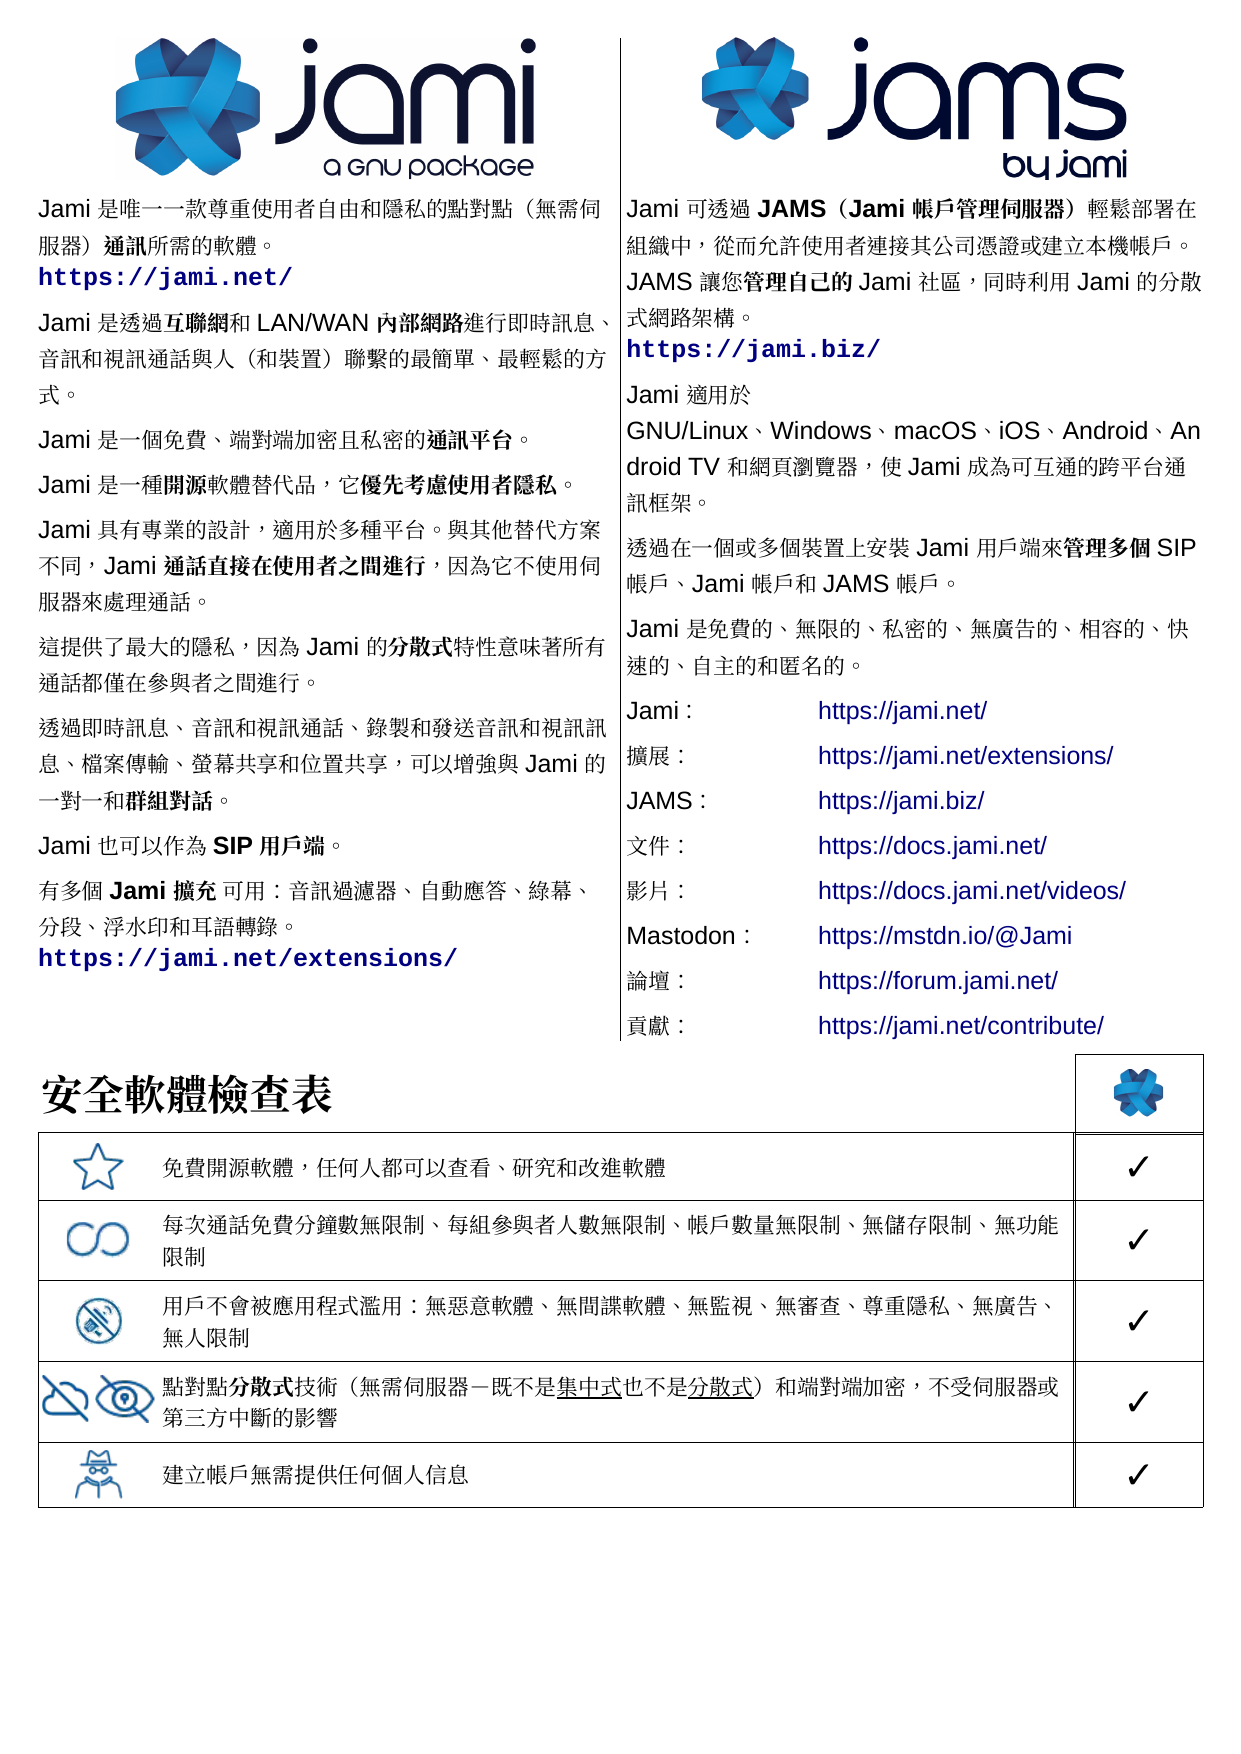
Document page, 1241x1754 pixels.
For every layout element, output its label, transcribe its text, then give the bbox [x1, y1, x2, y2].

picture [73, 1143, 125, 1191]
table_cell 建立帳戶無需提供任何個人信息 [160, 1443, 1073, 1507]
table_cell 用戶不會被應用程式濫用：無惡意軟體、無間諜軟體、無監視、無審查、尊重隱私、無廣告、無人限制 [160, 1281, 1073, 1361]
text JAMS： https://jami.biz/ [626, 784, 1202, 815]
text 文件： https://docs.jami.net/ [626, 829, 1202, 860]
text Jami 是一個免費、端對端加密且私密的通訊平台。 [38, 423, 614, 454]
picture [115, 37, 538, 180]
table_header [1076, 1055, 1203, 1132]
table_cell 點對點分散式技術（無需伺服器－既不是集中式也不是分散式）和端對端加密，不受伺服器或第三方中斷的影響 [160, 1362, 1073, 1442]
table_cell 每次通話免費分鐘數無限制、每組參與者人數無限制、帳戶數量無限制、無儲存限制、無功能限制 [160, 1201, 1073, 1280]
text 有多個 Jami 擴充 可用：音訊過濾器、自動應答、綠幕、分段、浮水印和耳語轉錄。 https://jami.net/extensions/ [38, 874, 614, 974]
text Jami 具有專業的設計，適用於多種平台。與其他替代方案不同，Jami 通話直接在使用者之間進行，因為它不使用伺服器來處理通話。 [38, 513, 614, 617]
picture [95, 1375, 155, 1423]
text Jami 是一種開源軟體替代品，它優先考慮使用者隱私。 [38, 468, 614, 499]
text Jami 是唯一一款尊重使用者自由和隱私的點對點（無需伺服器）通訊所需的軟體。 https://jami.net/ [38, 193, 614, 293]
table_cell 免費開源軟體，任何人都可以查看、研究和改進軟體 [160, 1133, 1073, 1200]
table_cell [39, 1443, 160, 1507]
text Jami 是免費的、無限的、私密的、無廣告的、相容的、快速的、自主的和匿名的。 [626, 613, 1202, 680]
text 論壇： https://forum.jami.net/ [626, 964, 1202, 995]
table_cell [39, 1281, 160, 1361]
text 透過在一個或多個裝置上安裝 Jami 用戶端來管理多個 SIP 帳戶、Jami 帳戶和 JAMS 帳戶。 [626, 532, 1202, 599]
table_cell [39, 1133, 160, 1200]
text 透過即時訊息、音訊和視訊通話、錄製和發送音訊和視訊訊息、檔案傳輸、螢幕共享和位置共享，可以增強與 Jami 的一對一和群組對話。 [38, 712, 614, 815]
table_cell [39, 1201, 160, 1280]
text Jami 也可以作為 SIP 用戶端。 [38, 829, 614, 860]
table_cell ✓ [1076, 1201, 1203, 1280]
picture [75, 1450, 123, 1499]
table_cell [39, 1362, 160, 1442]
picture [42, 1375, 89, 1423]
table_cell ✓ [1076, 1362, 1203, 1442]
text Jami 可透過 JAMS（Jami 帳戶管理伺服器）輕鬆部署在組織中，從而允許使用者連接其公司憑證或建立本機帳戶。 JAMS 讓您管理自己的 Jami 社區，同時利用 Jami 的分散式網路架構。 https://jami.biz/ [626, 193, 1202, 365]
text 影片： https://docs.jami.net/videos/ [626, 874, 1202, 905]
text Mastodon： https://mstdn.io/@Jami [626, 919, 1202, 950]
table_cell ✓ [1076, 1281, 1203, 1361]
table_header 安全軟體檢查表 [38, 1054, 1075, 1132]
picture [1113, 1069, 1164, 1117]
table_cell ✓ [1076, 1443, 1203, 1507]
text Jami 適用於 GNU/Linux、Windows、macOS、iOS、Android、Android TV 和網頁瀏覽器，使 Jami 成為可互通的跨平台通訊框架。 [626, 378, 1202, 518]
text 擴展： https://jami.net/extensions/ [626, 739, 1202, 770]
text Jami： https://jami.net/ [626, 694, 1202, 725]
text Jami 是透過互聯網和 LAN/WAN 內部網路進行即時訊息、音訊和視訊通話與人（和裝置）聯繫的最簡單、最輕鬆的方式。 [38, 306, 614, 409]
table_cell ✓ [1076, 1135, 1203, 1200]
picture [701, 37, 1127, 180]
picture [75, 1297, 123, 1345]
text 這提供了最大的隱私，因為 Jami 的分散式特性意味著所有通話都僅在參與者之間進行。 [38, 630, 614, 698]
text 貢獻： https://jami.net/contribute/ [626, 1009, 1202, 1040]
picture [66, 1222, 131, 1258]
